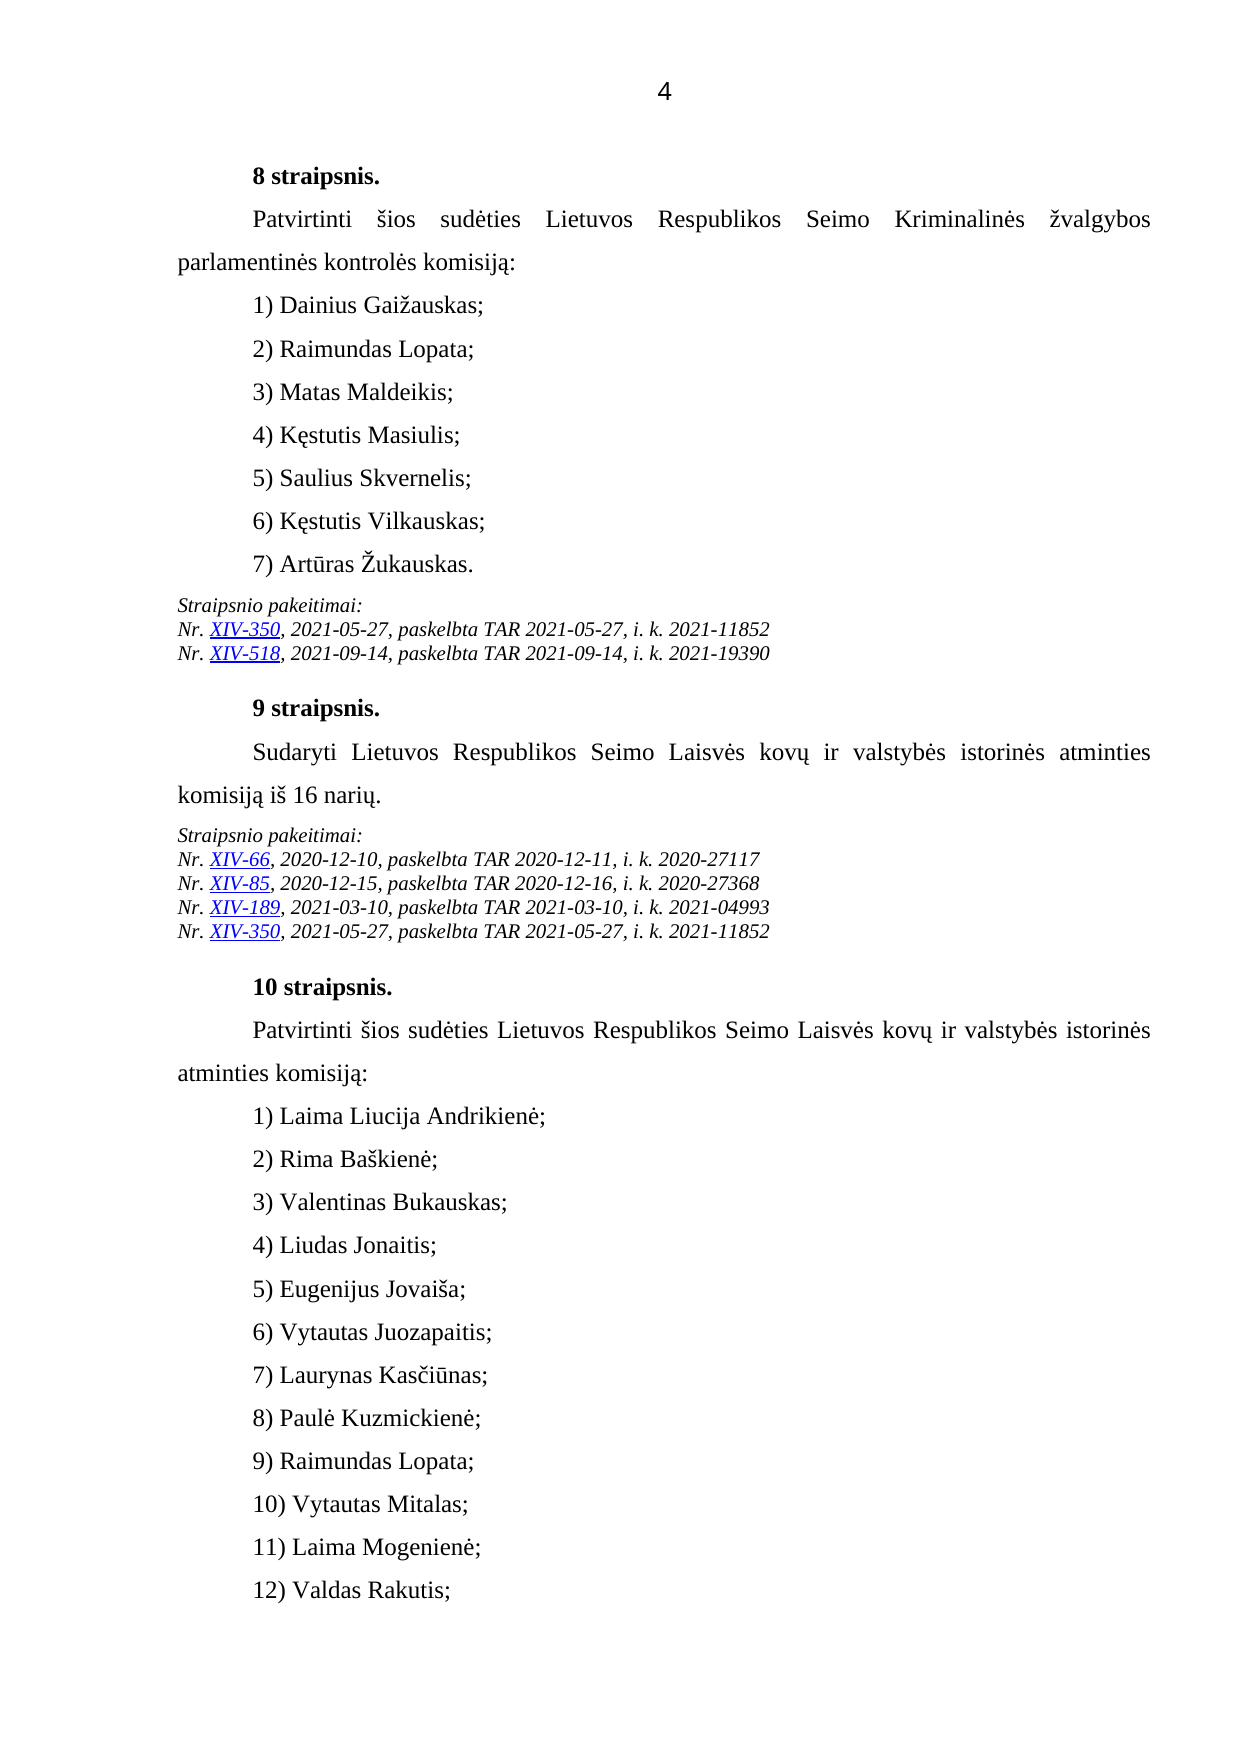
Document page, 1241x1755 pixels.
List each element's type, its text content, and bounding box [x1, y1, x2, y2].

text 9) Raimundas Lopata; [177, 1446, 1152, 1475]
text Nr. XIV-85, 2020-12-15, paskelbta TAR 2020-12-16, i. k. 2020-27368 [177, 871, 1152, 895]
text Nr. XIV-518, 2021-09-14, paskelbta TAR 2021-09-14, i. k. 2021-19390 [177, 641, 1152, 665]
text 6) Kęstutis Vilkauskas; [177, 506, 1152, 535]
text 5) Saulius Skvernelis; [177, 463, 1152, 492]
text 2) Rima Baškienė; [177, 1144, 1152, 1173]
text 4) Liudas Jonaitis; [177, 1231, 1152, 1259]
text 10) Vytautas Mitalas; [177, 1489, 1152, 1518]
text 7) Laurynas Kasčiūnas; [177, 1360, 1152, 1389]
text Straipsnio pakeitimai: [177, 592, 1152, 617]
text 8 straipsnis. [177, 161, 1152, 190]
text Nr. XIV-66, 2020-12-10, paskelbta TAR 2020-12-11, i. k. 2020-27117 [177, 847, 1152, 871]
text 1) Laima Liucija Andrikienė; [177, 1101, 1152, 1130]
text Nr. XIV-189, 2021-03-10, paskelbta TAR 2021-03-10, i. k. 2021-04993 [177, 895, 1152, 919]
text Straipsnio pakeitimai: [177, 823, 1152, 847]
text 3) Matas Maldeikis; [177, 377, 1152, 406]
text 5) Eugenijus Jovaiša; [177, 1274, 1152, 1302]
text Patvirtinti šios sudėties Lietuvos Respublikos Seimo Laisvės kovų ir valstybės istorinės atminties komisiją: [177, 1015, 1152, 1087]
text 10 straipsnis. [177, 972, 1152, 1001]
text 12) Valdas Rakutis; [177, 1576, 1152, 1604]
text 7) Artūras Žukauskas. [177, 549, 1152, 578]
text 2) Raimundas Lopata; [177, 334, 1152, 362]
text Nr. XIV-350, 2021-05-27, paskelbta TAR 2021-05-27, i. k. 2021-11852 [177, 919, 1152, 943]
text 1) Dainius Gaižauskas; [177, 291, 1152, 319]
text 6) Vytautas Juozapaitis; [177, 1317, 1152, 1346]
text 4) Kęstutis Masiulis; [177, 420, 1152, 449]
text 11) Laima Mogenienė; [177, 1532, 1152, 1561]
text 3) Valentinas Bukauskas; [177, 1187, 1152, 1216]
text Nr. XIV-350, 2021-05-27, paskelbta TAR 2021-05-27, i. k. 2021-11852 [177, 617, 1152, 641]
text 8) Paulė Kuzmickienė; [177, 1403, 1152, 1432]
text 9 straipsnis. [177, 693, 1152, 722]
text Sudaryti Lietuvos Respublikos Seimo Laisvės kovų ir valstybės istorinės atminties komisiją iš 16 narių. [177, 737, 1152, 808]
text Patvirtinti šios sudėties Lietuvos Respublikos Seimo Kriminalinės žvalgybos parlamentinės kontrolės komisiją: [177, 204, 1152, 276]
